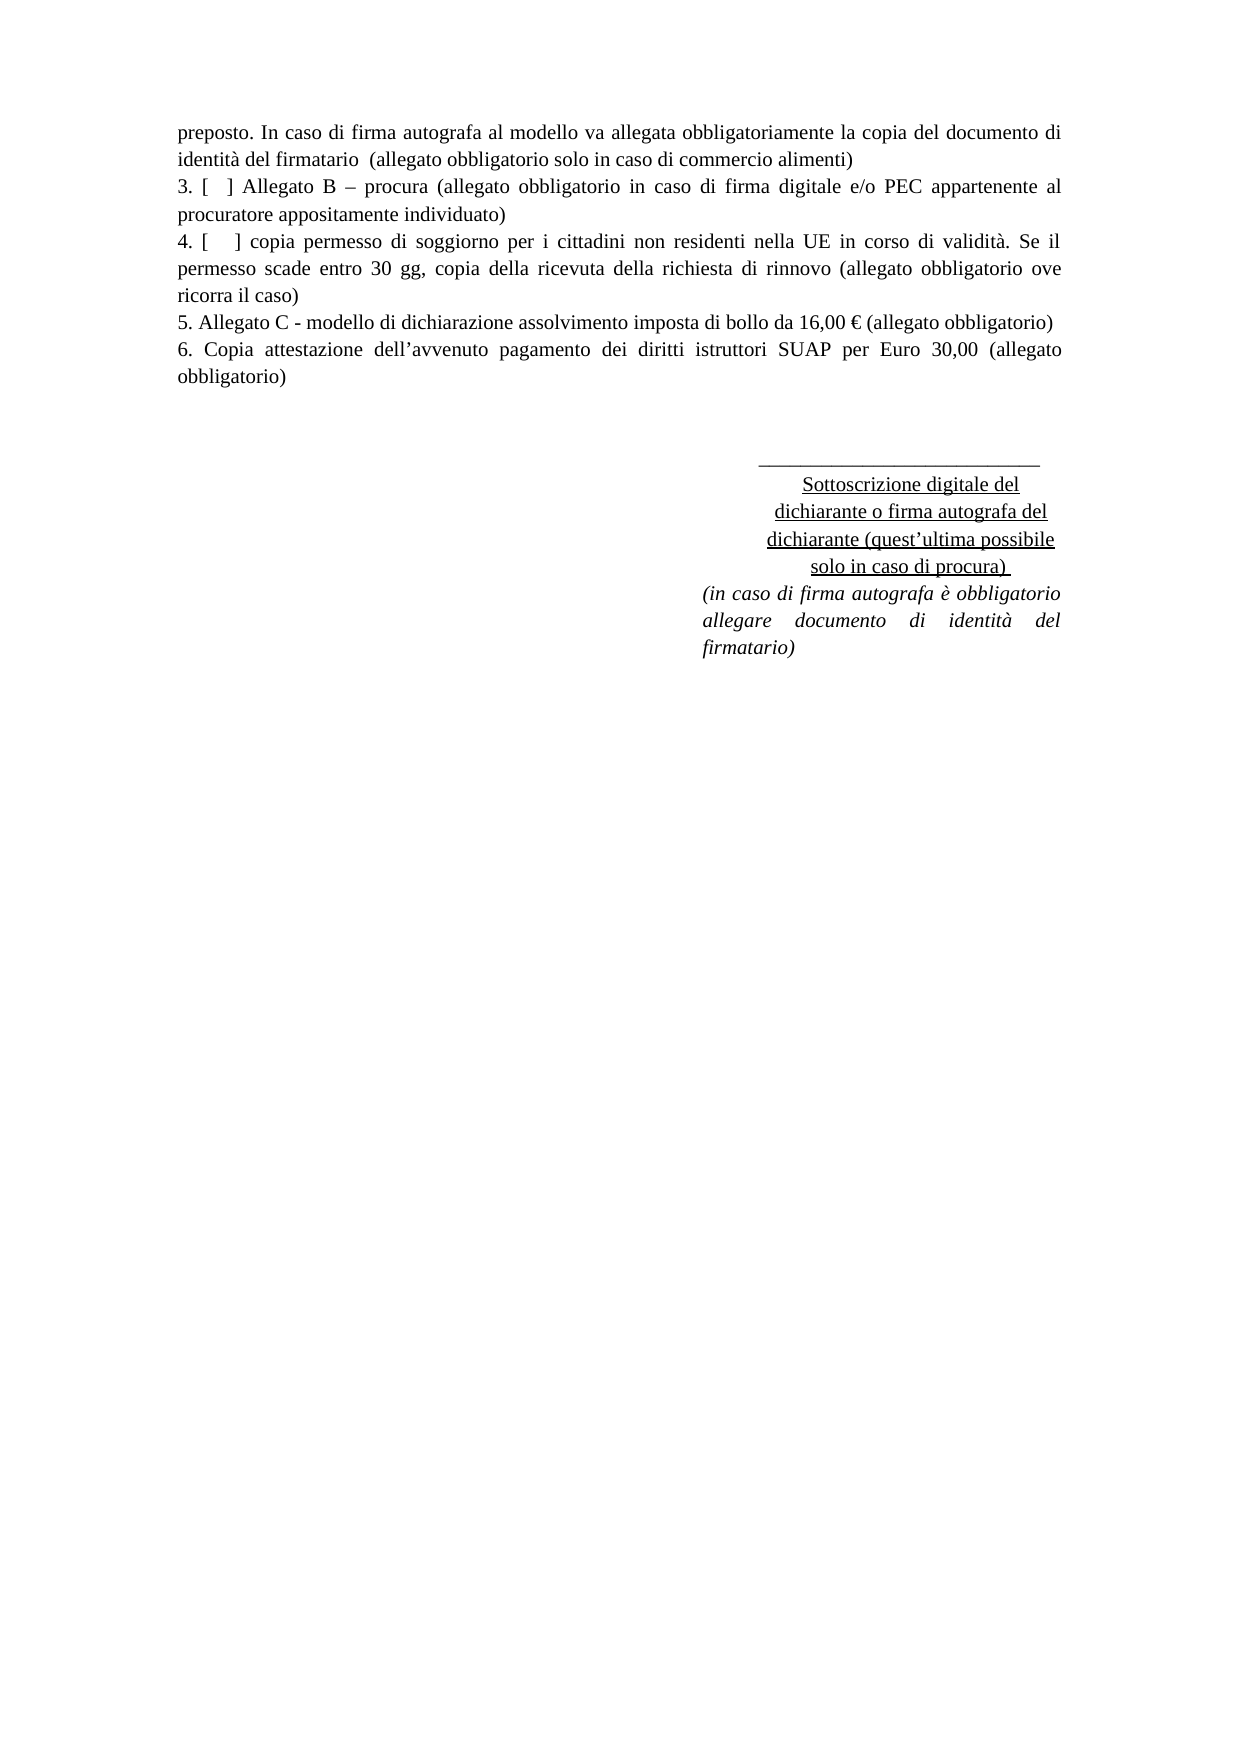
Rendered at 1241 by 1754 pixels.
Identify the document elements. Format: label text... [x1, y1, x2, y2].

text 6. Copia attestazione dell’avvenuto pagamento dei diritti istruttori SUAP per Euro 30,00 (allegato obbligatorio) [177, 335, 1063, 389]
text ___________________________ [683, 443, 1063, 470]
text (in caso di firma autografa è obbligatorio allegare documento di identità del firmatario) [702, 578, 1063, 660]
text preposto. In caso di firma autografa al modello va allegata obbligatoriamente la copia del documento di identità del firmatario (allegato obbligatorio solo in caso di commercio alimenti) [177, 118, 1063, 172]
text 5. Allegato C - modello di dichiarazione assolvimento imposta di bollo da 16,00 € (allegato obbligatorio) [177, 308, 1063, 335]
text 3. [ ] Allegato B – procura (allegato obbligatorio in caso di firma digitale e/o PEC appartenente al procuratore appositamente individuato) [177, 172, 1063, 226]
text Sottoscrizione digitale del dichiarante o firma autografa del dichiarante (quest’ultima possibile solo in caso di procura) [758, 470, 1063, 578]
text 4. [ ] copia permesso di soggiorno per i cittadini non residenti nella UE in corso di validità. Se il permesso scade entro 30 gg, copia della ricevuta della richiesta di rinnovo (allegato obbligatorio ove ricorra il caso) [177, 226, 1063, 308]
